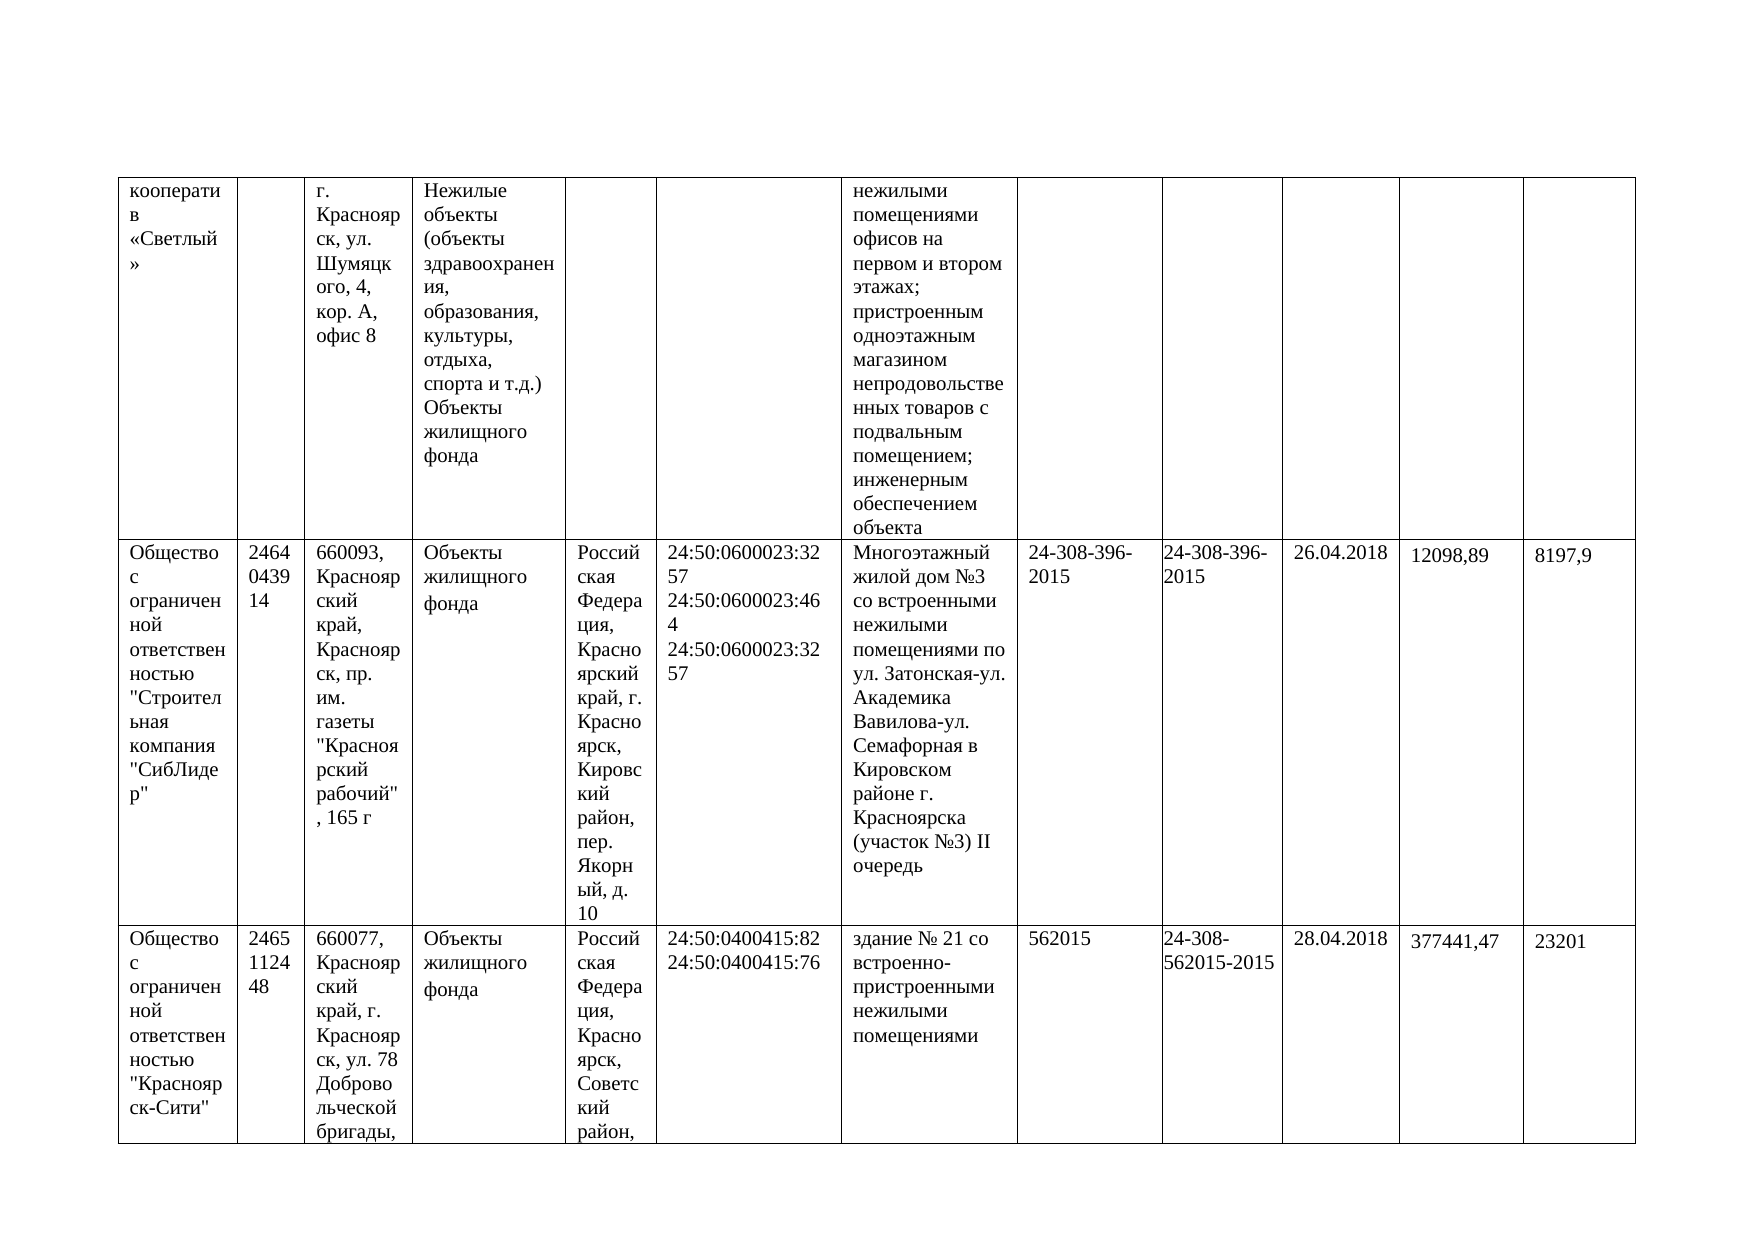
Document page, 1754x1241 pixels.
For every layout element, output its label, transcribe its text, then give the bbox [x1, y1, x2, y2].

table_cell 23201 [1524, 926, 1635, 1143]
table_cell Общество с ограниченной ответственностью "Красноярск-Сити" [119, 926, 237, 1143]
table_cell [1018, 178, 1162, 539]
table_cell Российская Федерация, Красноярск, Советский район, [566, 926, 656, 1143]
table_cell [1283, 178, 1399, 539]
table_cell 562015 [1018, 926, 1162, 1143]
table_cell [1524, 178, 1635, 539]
table_cell [1400, 178, 1523, 539]
table_cell кооператив «Светлый» [119, 178, 237, 539]
table_cell нежилыми помещениями офисов на первом и втором этажах; пристроенным одноэтажным магазином непродовольственных товаров с подвальным помещением; инженерным обеспечением объекта [842, 178, 1017, 539]
table_cell [1163, 178, 1282, 539]
table_cell Многоэтажный жилой дом №3 со встроенными нежилыми помещениями по ул. Затонская-ул. Академика Вавилова-ул. Семафорная в Кировском районе г. Красноярска (участок №3) II очередь [842, 540, 1017, 925]
table_cell 2465112448 [238, 926, 304, 1143]
table_cell [566, 178, 656, 539]
table_cell Объекты жилищного фонда [413, 540, 565, 925]
table_cell 2464043914 [238, 540, 304, 925]
table_cell 24-308-396-2015 [1163, 540, 1282, 925]
table_cell Российская Федерация, Красноярский край, г. Красноярск, Кировский район, пер. Якорный, д. 10 [566, 540, 656, 925]
table_cell г. Красноярск, ул. Шумяцкого, 4, кор. А, офис 8 [305, 178, 412, 539]
table_cell 24-308-562015-2015 [1163, 926, 1282, 1143]
table_cell Общество с ограниченной ответственностью "Строительная компания "СибЛидер" [119, 540, 237, 925]
table_cell Объекты жилищного фонда [413, 926, 565, 1143]
table_cell 24:50:0600023:3257 24:50:0600023:464 24:50:0600023:3257 [657, 540, 841, 925]
table_cell Нежилые объекты (объекты здравоохранения, образования, культуры, отдыха, спорта и т.д.) Объекты жилищного фонда [413, 178, 565, 539]
table_cell 12098,89 [1400, 540, 1523, 925]
table_cell 8197,9 [1524, 540, 1635, 925]
table_cell [657, 178, 841, 539]
table_cell 660093, Красноярский край, Красноярск, пр. им. газеты "Красноярский рабочий", 165 г [305, 540, 412, 925]
table_cell 26.04.2018 [1283, 540, 1399, 925]
table_cell [238, 178, 304, 539]
table_cell 24:50:0400415:82 24:50:0400415:76 [657, 926, 841, 1143]
table_cell здание № 21 со встроенно-пристроенными нежилыми помещениями [842, 926, 1017, 1143]
table_cell 660077, Красноярский край, г. Красноярск, ул. 78 Добровольческой бригады, [305, 926, 412, 1143]
table_cell 377441,47 [1400, 926, 1523, 1143]
table_cell 28.04.2018 [1283, 926, 1399, 1143]
table_cell 24-308-396-2015 [1018, 540, 1162, 925]
